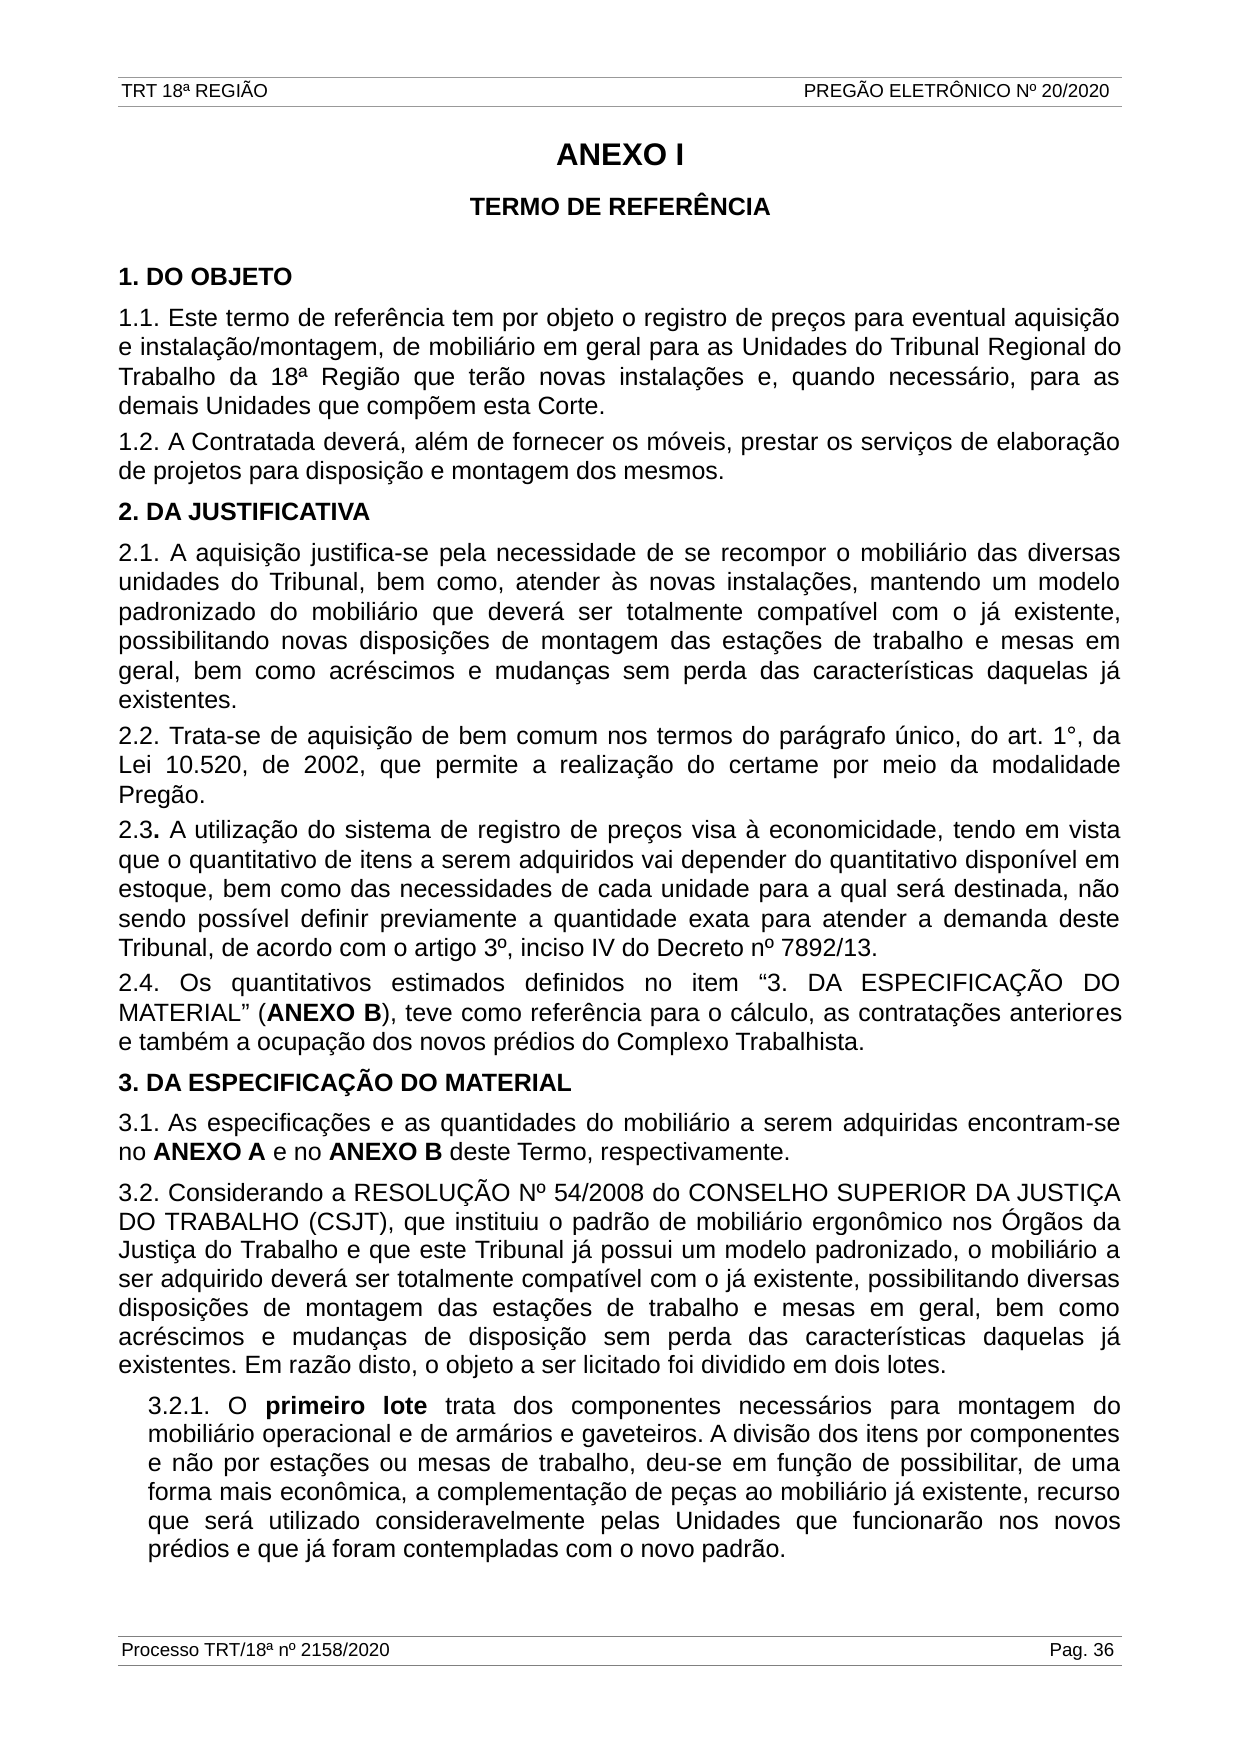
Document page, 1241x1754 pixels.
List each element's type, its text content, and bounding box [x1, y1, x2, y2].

text 3.1. As especificações e as quantidades do mobiliário a serem adquiridas encontram-se no ANEXO A e no ANEXO B deste Termo, respectivamente. [118, 1108, 1122, 1166]
text 1.1. Este termo de referência tem por objeto o registro de preços para eventual aquisição e instalação/montagem, de mobiliário em geral para as Unidades do Tribunal Regional do Trabalho da 18ª Região que terão novas instalações e, quando necessário, para as demais Unidades que compõem esta Corte. [118, 302, 1122, 420]
text 1. DO OBJETO [118, 262, 1122, 290]
text 2. DA JUSTIFICATIVA [118, 497, 1122, 525]
text 2.3. A utilização do sistema de registro de preços visa à economicidade, tendo em vista que o quantitativo de itens a serem adquiridos vai depender do quantitativo disponível em estoque, bem como das necessidades de cada unidade para a qual será destinada, não sendo possível definir previamente a quantidade exata para atender a demanda deste Tribunal, de acordo com o artigo 3º, inciso IV do Decreto nº 7892/13. [118, 814, 1122, 962]
text 3.2. Considerando a RESOLUÇÃO Nº 54/2008 do CONSELHO SUPERIOR DA JUSTIÇA DO TRABALHO (CSJT), que instituiu o padrão de mobiliário ergonômico nos Órgãos da Justiça do Trabalho e que este Tribunal já possui um modelo padronizado, o mobiliário a ser adquirido deverá ser totalmente compatível com o já existente, possibilitando diversas disposições de montagem das estações de trabalho e mesas em geral, bem como acréscimos e mudanças de disposição sem perda das características daquelas já existentes. Em razão disto, o objeto a ser licitado foi dividido em dois lotes. [118, 1178, 1122, 1379]
text ANEXO I [118, 136, 1122, 171]
text TERMO DE REFERÊNCIA [118, 192, 1122, 221]
text 2.1. A aquisição justifica-se pela necessidade de se recompor o mobiliário das diversas unidades do Tribunal, bem como, atender às novas instalações, mantendo um modelo padronizado do mobiliário que deverá ser totalmente compatível com o já existente, possibilitando novas disposições de montagem das estações de trabalho e mesas em geral, bem como acréscimos e mudanças sem perda das características daquelas já existentes. [118, 537, 1122, 714]
text 3. DA ESPECIFICAÇÃO DO MATERIAL [118, 1068, 1122, 1097]
text 3.2.1. O primeiro lote trata dos componentes necessários para montagem do mobiliário operacional e de armários e gaveteiros. A divisão dos itens por componentes e não por estações ou mesas de trabalho, deu-se em função de possibilitar, de uma forma mais econômica, a complementação de peças ao mobiliário já existente, recurso que será utilizado consideravelmente pelas Unidades que funcionarão nos novos prédios e que já foram contempladas com o novo padrão. [148, 1391, 1122, 1563]
text 2.4. Os quantitativos estimados definidos no item “3. DA ESPECIFICAÇÃO DO MATERIAL” (ANEXO B), teve como referência para o cálculo, as contratações anteriores e também a ocupação dos novos prédios do Complexo Trabalhista. [118, 968, 1122, 1056]
text 1.2. A Contratada deverá, além de fornecer os móveis, prestar os serviços de elaboração de projetos para disposição e montagem dos mesmos. [118, 426, 1122, 485]
text 2.2. Trata-se de aquisição de bem comum nos termos do parágrafo único, do art. 1°, da Lei 10.520, de 2002, que permite a realização do certame por meio da modalidade Pregão. [118, 720, 1122, 808]
